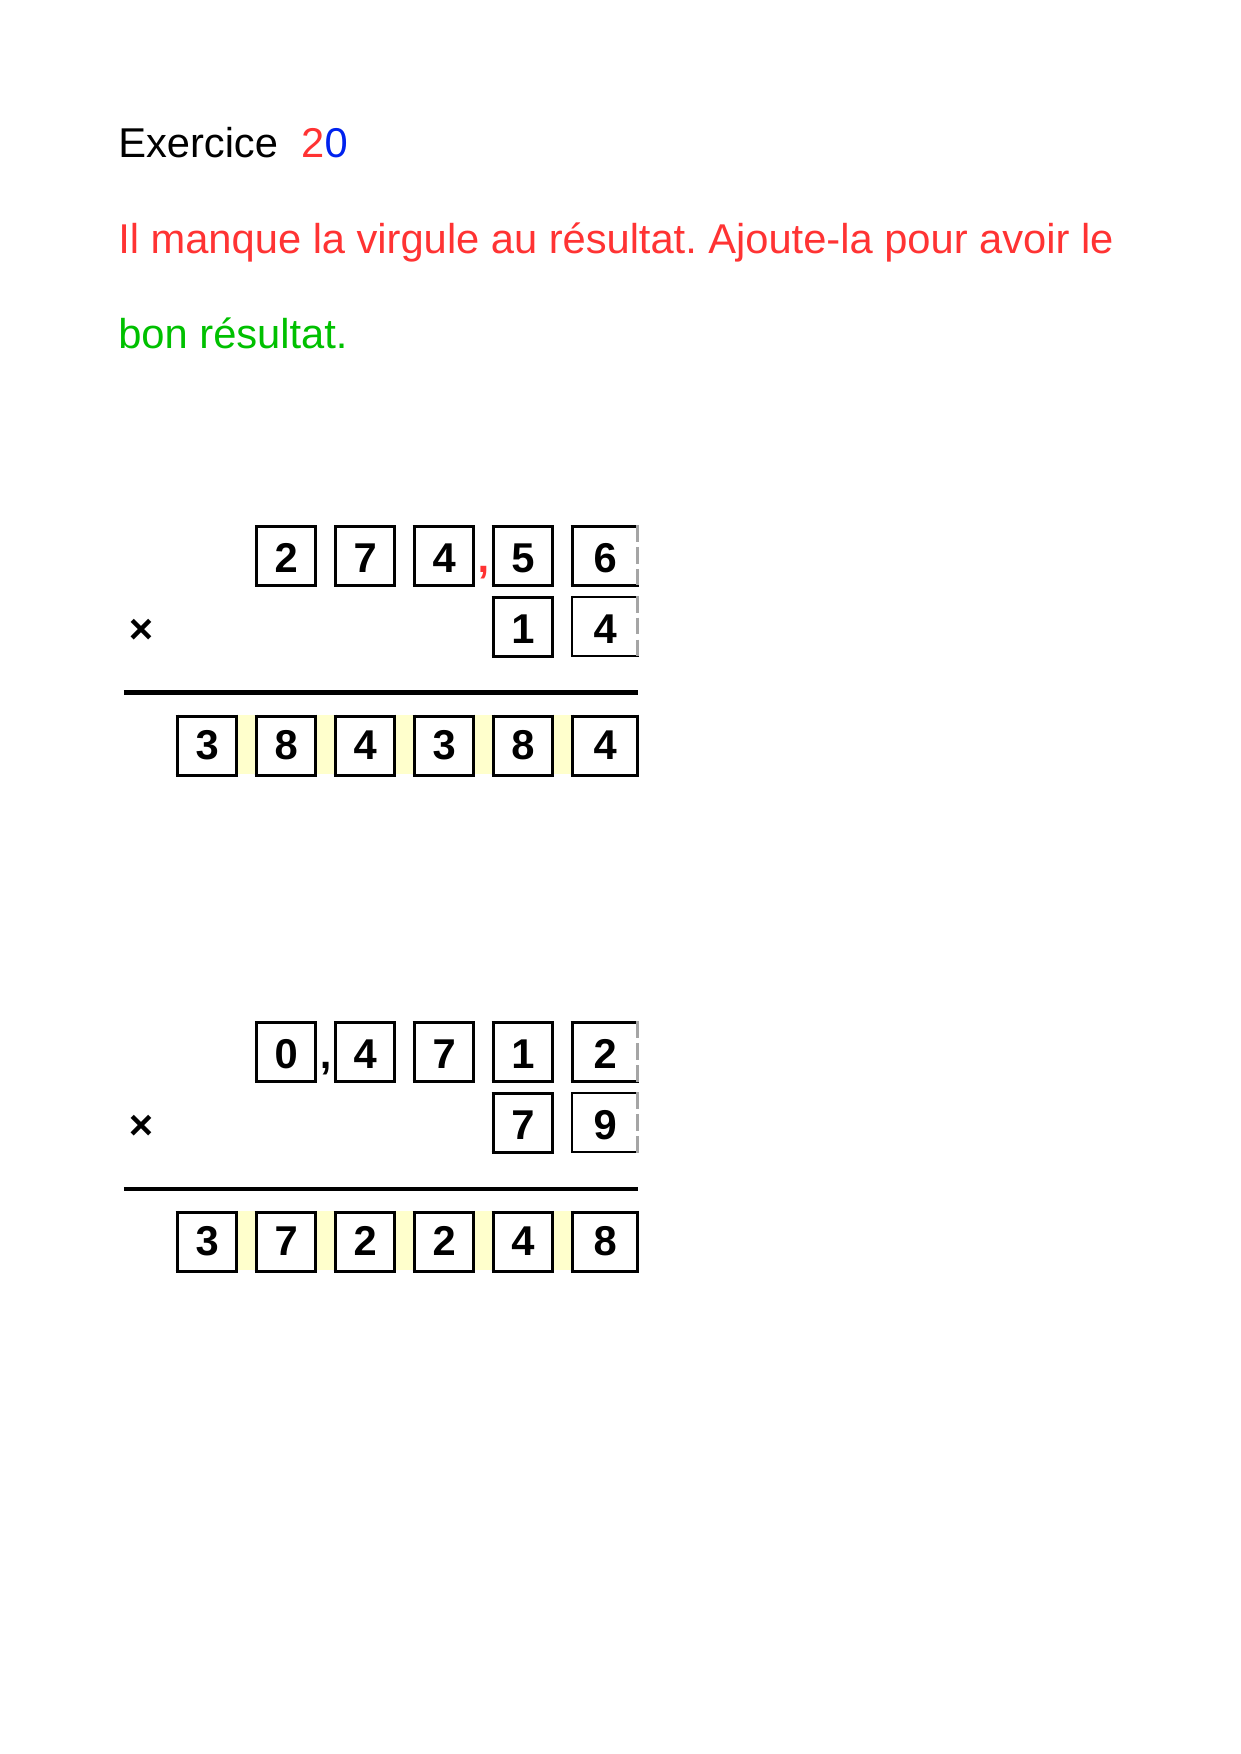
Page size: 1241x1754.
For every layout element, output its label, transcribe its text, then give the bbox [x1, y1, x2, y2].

table_cell [394, 703, 414, 714]
table_cell [396, 1021, 413, 1080]
table_cell [124, 703, 157, 714]
table_cell [315, 584, 335, 596]
table_cell [414, 1169, 473, 1186]
table_cell [552, 1191, 572, 1199]
table_cell [317, 1211, 334, 1270]
table_cell [552, 1199, 572, 1211]
table_header [572, 998, 638, 1009]
table_header [256, 501, 315, 513]
table_cell [124, 1009, 157, 1021]
table_cell [256, 1151, 315, 1169]
table_cell [335, 655, 394, 673]
table_cell [124, 525, 157, 584]
table_cell [158, 715, 176, 774]
table_cell [493, 587, 552, 596]
table_cell [158, 1191, 177, 1199]
table_cell 1 [495, 1024, 551, 1080]
table_cell [256, 587, 315, 596]
table_cell [394, 1199, 414, 1211]
table_cell [256, 1169, 315, 1186]
table_cell [158, 513, 177, 525]
table_header [124, 998, 157, 1009]
table_cell [335, 596, 394, 655]
table_header [158, 501, 177, 513]
table_cell [335, 703, 394, 714]
table_cell [493, 658, 552, 673]
table_cell [177, 1273, 236, 1287]
table_cell [335, 587, 394, 596]
table_header [118, 998, 124, 1009]
table_cell [317, 715, 334, 774]
table_header [493, 998, 552, 1009]
table_cell 2 [574, 1024, 638, 1080]
table_cell [158, 1270, 177, 1287]
table_cell [118, 1169, 124, 1186]
table_cell [315, 1191, 335, 1199]
table_header [394, 501, 414, 513]
table_cell [335, 695, 394, 703]
table_cell [124, 1199, 157, 1211]
table_header [473, 998, 493, 1009]
table_cell [414, 1083, 473, 1092]
table_cell 4 [495, 1214, 551, 1270]
table_cell [158, 673, 177, 690]
table_cell [493, 1169, 552, 1186]
table_cell [256, 703, 315, 714]
table_cell [315, 1199, 335, 1211]
table_cell [473, 1151, 493, 1169]
table_cell [236, 1191, 256, 1199]
table_cell [493, 703, 552, 714]
table_cell [236, 695, 256, 703]
table_cell [118, 1199, 124, 1211]
table_cell [315, 1270, 335, 1287]
table_cell [394, 774, 414, 791]
table_cell [638, 774, 888, 791]
table_cell [638, 655, 888, 673]
table_cell [118, 1021, 124, 1080]
table_cell [552, 1151, 572, 1169]
table_cell [493, 1273, 552, 1287]
table_cell [493, 1154, 552, 1169]
table_cell [335, 1009, 394, 1021]
table_cell [493, 1083, 552, 1092]
table_cell [414, 1151, 473, 1169]
table_cell [554, 596, 571, 655]
table_cell [118, 596, 124, 655]
table_cell × [124, 596, 157, 655]
table_cell [118, 1080, 124, 1092]
table_cell [473, 513, 493, 525]
table_cell [256, 1199, 315, 1211]
table_cell 2 [416, 1214, 472, 1270]
table_cell [118, 1092, 124, 1151]
table_cell [256, 1083, 315, 1092]
table_cell [124, 715, 157, 774]
table_header [473, 501, 493, 513]
table_cell [638, 690, 888, 703]
table_cell 9 [573, 1094, 638, 1151]
table_cell [475, 715, 492, 774]
table_header [414, 501, 473, 513]
table_cell 3 [179, 718, 235, 774]
table_cell [639, 715, 888, 774]
table_cell [335, 673, 394, 690]
table_cell [394, 695, 414, 703]
table_cell × [124, 1092, 157, 1151]
table_header [394, 998, 414, 1009]
table_cell [473, 1009, 493, 1021]
table_cell [335, 513, 394, 525]
table_cell [158, 655, 177, 673]
table_cell [158, 1021, 177, 1080]
table_cell [256, 695, 315, 703]
table_cell , [475, 525, 492, 584]
table_cell [473, 1169, 493, 1186]
table_cell [638, 1151, 888, 1169]
table_cell [118, 690, 124, 703]
table_cell 4 [337, 718, 393, 774]
table_cell [414, 1273, 473, 1287]
table_cell 4 [416, 528, 472, 584]
table_cell [554, 1211, 571, 1270]
table_cell [638, 1169, 888, 1186]
table_cell [394, 513, 414, 525]
table_cell [554, 525, 571, 584]
table_cell [493, 1009, 552, 1021]
table_cell [256, 1009, 315, 1021]
table_cell [236, 513, 256, 525]
table_header [118, 501, 124, 513]
table_cell [177, 596, 236, 655]
table_cell [394, 1169, 414, 1186]
table_cell [638, 1021, 888, 1080]
table_header [256, 998, 315, 1009]
table_cell [177, 584, 236, 596]
table_cell [256, 596, 315, 655]
table_cell [335, 1191, 394, 1199]
table_cell 4 [574, 718, 636, 774]
table_header [414, 998, 473, 1009]
table_header [572, 501, 638, 513]
table_cell [177, 1021, 236, 1080]
table_cell [414, 596, 473, 655]
table_cell [315, 703, 335, 714]
table_cell 7 [258, 1214, 314, 1270]
table_cell [177, 1199, 236, 1211]
table_cell [572, 695, 638, 703]
table_cell [552, 584, 572, 596]
table_cell [473, 1080, 493, 1092]
table_cell [317, 525, 334, 584]
table_cell 1 [495, 599, 551, 655]
table_cell [158, 1211, 176, 1270]
table_cell [552, 673, 572, 690]
table_cell [177, 703, 236, 714]
table_cell [256, 513, 315, 525]
table_cell [572, 587, 638, 596]
table_cell [118, 703, 124, 714]
table_cell [638, 1186, 888, 1199]
table_header [177, 998, 236, 1009]
table_cell [124, 1211, 157, 1270]
table_cell , [317, 1021, 334, 1080]
table_cell [414, 1009, 473, 1021]
table_cell [315, 655, 335, 673]
table_cell 2 [337, 1214, 393, 1270]
table_cell [475, 1211, 492, 1270]
table_cell [414, 673, 473, 690]
table_cell [236, 1092, 256, 1151]
table_cell 0 [258, 1024, 314, 1080]
table_cell [158, 1009, 177, 1021]
table_cell [572, 673, 638, 690]
table_cell [236, 1151, 256, 1169]
table_cell [158, 1151, 177, 1169]
table_cell [396, 525, 413, 584]
table_cell [638, 584, 888, 596]
table_header [158, 998, 177, 1009]
table_cell [473, 655, 493, 673]
table_cell [638, 596, 888, 655]
table_header [335, 501, 394, 513]
table_header [177, 501, 236, 513]
table_cell [335, 1092, 394, 1151]
table_cell [638, 1092, 888, 1151]
table_cell [414, 513, 473, 525]
table_cell [493, 673, 552, 690]
table_cell [236, 1080, 256, 1092]
table_cell [177, 777, 236, 791]
table_header [493, 501, 552, 513]
text Exercice 20 [118, 118, 1122, 166]
table_cell [414, 777, 473, 791]
table_cell [638, 525, 888, 584]
table_cell [177, 673, 236, 690]
table_cell 4 [337, 1024, 393, 1080]
table_header [236, 998, 256, 1009]
table_cell [315, 1009, 335, 1021]
table_cell [118, 774, 124, 791]
table_cell [554, 1092, 571, 1151]
table_cell [394, 1151, 414, 1169]
table_cell [315, 695, 335, 703]
table_cell [552, 1009, 572, 1021]
table_cell [572, 1009, 638, 1021]
table_cell [236, 1169, 256, 1186]
table_header [315, 998, 335, 1009]
table_cell [177, 513, 236, 525]
table_cell [572, 777, 638, 791]
table_cell [177, 1151, 236, 1169]
table_header [638, 998, 888, 1009]
table_cell [552, 703, 572, 714]
table_cell [158, 695, 177, 703]
table_cell [554, 1021, 571, 1080]
table_cell [638, 1270, 888, 1287]
table_cell [236, 673, 256, 690]
table_cell [396, 1211, 413, 1270]
table_cell [118, 673, 124, 690]
table_cell [124, 1080, 157, 1092]
table_cell [118, 1151, 124, 1169]
table_cell [236, 774, 256, 791]
table_header [552, 501, 572, 513]
table_cell [118, 1211, 124, 1270]
table_cell 5 [495, 528, 551, 584]
table_cell [158, 1092, 177, 1151]
table_cell [475, 1021, 492, 1080]
table_cell 7 [416, 1024, 472, 1080]
table_cell [572, 703, 638, 714]
table_cell [572, 657, 638, 673]
table_cell [394, 596, 414, 655]
table_cell [238, 715, 255, 774]
table_cell [124, 695, 157, 703]
table_cell [177, 525, 236, 584]
table_cell [552, 1270, 572, 1287]
table_cell [414, 703, 473, 714]
table_cell [236, 703, 256, 714]
table_cell [177, 1009, 236, 1021]
table_cell [473, 1199, 493, 1211]
table_cell [473, 703, 493, 714]
table_cell [572, 1153, 638, 1169]
table_cell [118, 1270, 124, 1287]
table_cell [639, 1211, 888, 1270]
table_cell 8 [574, 1214, 636, 1270]
table_cell [236, 596, 256, 655]
table_cell [256, 1092, 315, 1151]
table_cell [158, 1199, 177, 1211]
table_cell [638, 703, 888, 714]
table_cell [177, 1080, 236, 1092]
table_cell [638, 1199, 888, 1211]
table_cell [473, 774, 493, 791]
table_cell [236, 584, 256, 596]
table_cell [256, 1191, 315, 1199]
table_cell [552, 513, 572, 525]
table_cell [554, 715, 571, 774]
table_cell [256, 1273, 315, 1287]
table_cell [394, 1092, 414, 1151]
table_cell 8 [258, 718, 314, 774]
table_header [124, 501, 157, 513]
table_cell [414, 655, 473, 673]
table_cell [473, 1092, 492, 1151]
table_cell [158, 525, 177, 584]
table_cell [473, 584, 493, 596]
table_cell [493, 695, 552, 703]
table_cell [118, 525, 124, 584]
table_cell [394, 655, 414, 673]
table_cell 7 [495, 1095, 551, 1151]
table_cell [158, 1169, 177, 1186]
table_cell 4 [573, 598, 638, 655]
table_cell 7 [337, 528, 393, 584]
table_cell [177, 1191, 236, 1199]
table_cell [414, 1199, 473, 1211]
table_cell [473, 1191, 493, 1199]
table_cell [236, 1021, 255, 1080]
table_cell [473, 673, 493, 690]
table_cell [473, 1270, 493, 1287]
table_cell [177, 1092, 236, 1151]
table_cell [177, 695, 236, 703]
table_cell [552, 655, 572, 673]
table_cell 2 [258, 528, 314, 584]
table_cell [394, 1080, 414, 1092]
table_cell [256, 777, 315, 791]
table_cell [124, 513, 157, 525]
table_cell [118, 1009, 124, 1021]
table_cell [414, 1092, 473, 1151]
table_cell [473, 596, 492, 655]
table_cell 3 [179, 1214, 235, 1270]
table_cell [118, 655, 124, 673]
table_header [888, 998, 1143, 1287]
table_cell [158, 596, 177, 655]
table_cell [236, 655, 256, 673]
table_cell [572, 1199, 638, 1211]
table_cell [493, 777, 552, 791]
table_cell [236, 1270, 256, 1287]
table_cell [493, 1191, 552, 1199]
table_cell [315, 1169, 335, 1186]
table_cell [493, 513, 552, 525]
table_cell [124, 1021, 157, 1080]
table_cell [473, 695, 493, 703]
table_cell [315, 513, 335, 525]
table_cell [236, 525, 255, 584]
table_cell [572, 513, 638, 525]
table_cell [572, 1191, 638, 1199]
table_cell [158, 1080, 177, 1092]
table_cell [394, 1191, 414, 1199]
table_cell [315, 673, 335, 690]
table_cell [414, 1191, 473, 1199]
table_cell [118, 584, 124, 596]
table_cell [552, 774, 572, 791]
table_cell [394, 584, 414, 596]
table_cell [572, 1273, 638, 1287]
table_cell [335, 1151, 394, 1169]
table_cell [552, 695, 572, 703]
table_cell [335, 1083, 394, 1092]
table_cell [638, 513, 888, 525]
table_header [888, 501, 1143, 791]
table_cell [118, 513, 124, 525]
table_cell [124, 655, 157, 673]
table_cell 3 [416, 718, 472, 774]
table_cell [315, 596, 335, 655]
table_cell [394, 1270, 414, 1287]
table_cell [315, 1080, 335, 1092]
table_header [315, 501, 335, 513]
table_cell [414, 587, 473, 596]
table_cell [177, 655, 236, 673]
table_cell [124, 1270, 157, 1287]
table_cell [238, 1211, 255, 1270]
table_cell [552, 1080, 572, 1092]
table_cell [638, 1009, 888, 1021]
table_cell [315, 1092, 335, 1151]
table_header [335, 998, 394, 1009]
table_cell [118, 715, 124, 774]
table_cell [335, 1273, 394, 1287]
table_cell [493, 1199, 552, 1211]
table_cell [256, 655, 315, 673]
table_header [552, 998, 572, 1009]
table_cell [124, 584, 157, 596]
table_cell [236, 1199, 256, 1211]
table_cell [335, 777, 394, 791]
table_cell [124, 774, 157, 791]
table_cell [124, 1191, 157, 1199]
table_cell 8 [495, 718, 551, 774]
table_cell [124, 673, 157, 690]
table_cell [158, 703, 177, 714]
table_cell [158, 584, 177, 596]
table_cell [236, 1009, 256, 1021]
table_cell [572, 1169, 638, 1186]
text Il manque la virgule au résultat. Ajoute-la pour avoir le bon résultat. [118, 214, 1122, 453]
table_cell [414, 695, 473, 703]
table_cell [552, 1169, 572, 1186]
table_header [236, 501, 256, 513]
table_cell [394, 673, 414, 690]
table_cell [572, 1083, 638, 1092]
table_cell [638, 1080, 888, 1092]
table_cell [315, 1151, 335, 1169]
table_cell [335, 1199, 394, 1211]
table_cell [118, 1186, 124, 1199]
table_cell [335, 1169, 394, 1186]
table_header [638, 501, 888, 513]
table_cell [394, 1009, 414, 1021]
table_cell [124, 1151, 157, 1169]
table_cell 6 [574, 528, 638, 584]
table_cell [256, 673, 315, 690]
table_cell [177, 1169, 236, 1186]
table_cell [638, 673, 888, 690]
table_cell [315, 774, 335, 791]
table_cell [396, 715, 413, 774]
table_cell [124, 1169, 157, 1186]
table_cell [158, 774, 177, 791]
